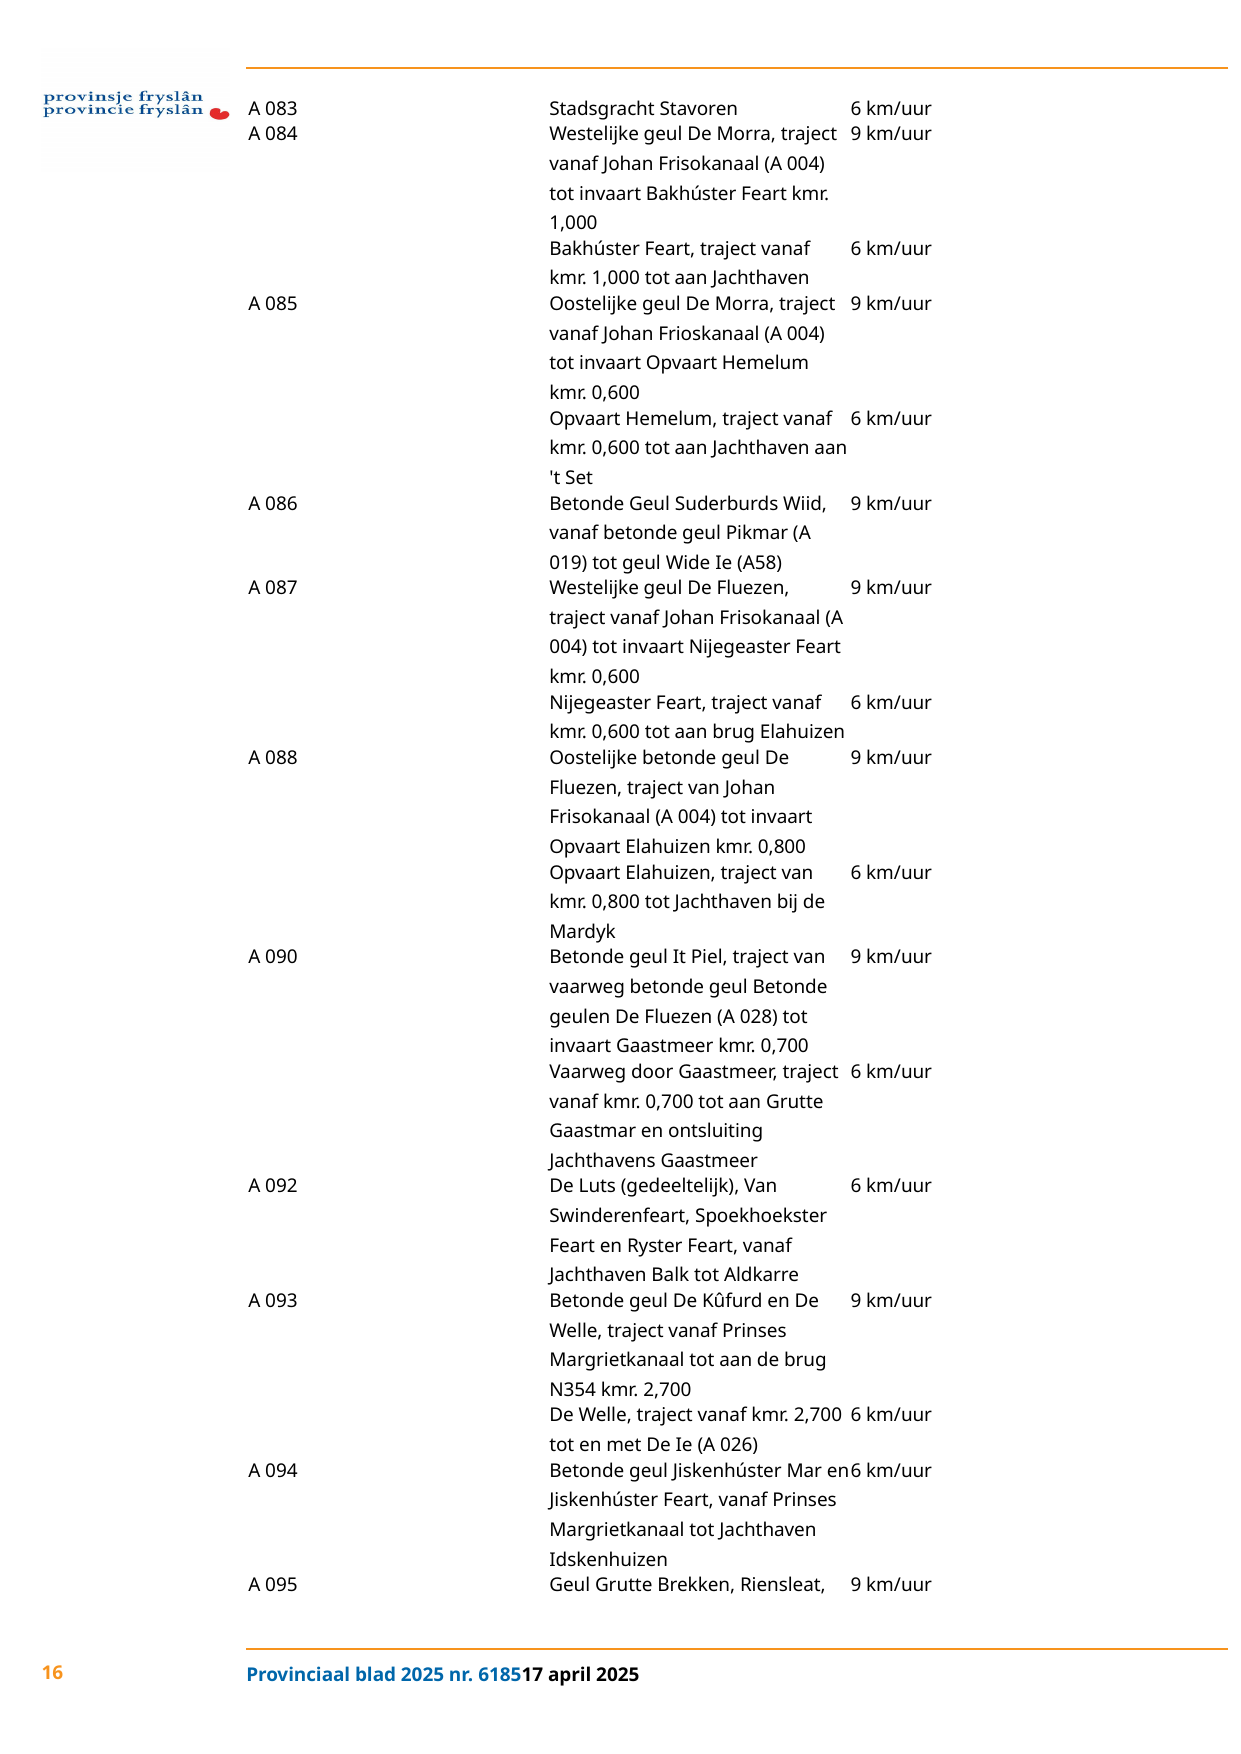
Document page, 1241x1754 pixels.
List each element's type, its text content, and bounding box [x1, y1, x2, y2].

table_cell 9 km/uur [850, 575, 1152, 689]
table_cell 9 km/uur [850, 1571, 1152, 1597]
table_cell Betonde Geul Suderburds Wiid, vanaf betonde geul Pikmar (A 019) tot geul Wide Ie (A58) [549, 490, 850, 574]
table_cell Betonde geul De Kûfurd en De Welle, traject vanaf Prinses Margrietkanaal tot aan de brug N354 kmr. 2,700 [549, 1287, 850, 1402]
table_cell 9 km/uur [850, 121, 1152, 235]
table_cell Betonde geul Jiskenhúster Mar en Jiskenhúster Feart, vanaf Prinses Margrietkanaal tot Jachthaven Idskenhuizen [549, 1457, 850, 1571]
table_cell Stadsgracht Stavoren [549, 95, 850, 121]
table_cell Westelijke geul De Fluezen, traject vanaf Johan Frisokanaal (A 004) tot invaart Nijegeaster Feart kmr. 0,600 [549, 575, 850, 689]
table_cell 6 km/uur [850, 405, 1152, 490]
table_cell A 088 [248, 744, 549, 944]
table_cell De Welle, traject vanaf kmr. 2,700 tot en met De Ie (A 026) [549, 1402, 850, 1457]
table_cell Geul Grutte Brekken, Riensleat, [549, 1571, 850, 1597]
table_cell 6 km/uur [850, 859, 1152, 944]
table_cell A 095 [248, 1571, 549, 1597]
table_cell 6 km/uur [850, 1058, 1152, 1173]
table_cell 9 km/uur [850, 744, 1152, 859]
table_cell 9 km/uur [850, 490, 1152, 574]
table_cell Oostelijke betonde geul De Fluezen, traject van Johan Frisokanaal (A 004) tot invaart Opvaart Elahuizen kmr. 0,800 [549, 744, 850, 859]
table_cell De Luts (gedeeltelijk), Van Swinderenfeart, Spoekhoekster Feart en Ryster Feart, vanaf Jachthaven Balk tot Aldkarre [549, 1173, 850, 1287]
table_cell Opvaart Elahuizen, traject van kmr. 0,800 tot Jachthaven bij de Mardyk [549, 859, 850, 944]
table_cell Oostelijke geul De Morra, traject vanaf Johan Frioskanaal (A 004) tot invaart Opvaart Hemelum kmr. 0,600 [549, 290, 850, 405]
table_cell A 093 [248, 1287, 549, 1457]
table_cell 9 km/uur [850, 1287, 1152, 1402]
table_cell 6 km/uur [850, 95, 1152, 121]
table_cell 6 km/uur [850, 235, 1152, 290]
table_cell A 087 [248, 575, 549, 744]
table_cell 9 km/uur [850, 944, 1152, 1058]
table_cell Westelijke geul De Morra, traject vanaf Johan Frisokanaal (A 004) tot invaart Bakhúster Feart kmr. 1,000 [549, 121, 850, 235]
table_cell Betonde geul It Piel, traject van vaarweg betonde geul Betonde geulen De Fluezen (A 028) tot invaart Gaastmeer kmr. 0,700 [549, 944, 850, 1058]
table_cell 6 km/uur [850, 689, 1152, 744]
table_cell 6 km/uur [850, 1457, 1152, 1571]
table_cell A 086 [248, 490, 549, 574]
table_cell 9 km/uur [850, 290, 1152, 405]
table_cell Bakhúster Feart, traject vanaf kmr. 1,000 tot aan Jachthaven [549, 235, 850, 290]
table_cell Vaarweg door Gaastmeer, traject vanaf kmr. 0,700 tot aan Grutte Gaastmar en ontsluiting Jachthavens Gaastmeer [549, 1058, 850, 1173]
table_cell 6 km/uur [850, 1173, 1152, 1287]
table_cell A 085 [248, 290, 549, 490]
table_cell A 084 [248, 121, 549, 290]
table_cell 6 km/uur [850, 1402, 1152, 1457]
table_cell Opvaart Hemelum, traject vanaf kmr. 0,600 tot aan Jachthaven aan 't Set [549, 405, 850, 490]
picture [41, 47, 231, 172]
table_cell A 090 [248, 944, 549, 1173]
table_cell A 083 [248, 95, 549, 121]
table_cell A 094 [248, 1457, 549, 1571]
table_cell A 092 [248, 1173, 549, 1287]
table_cell Nijegeaster Feart, traject vanaf kmr. 0,600 tot aan brug Elahuizen [549, 689, 850, 744]
